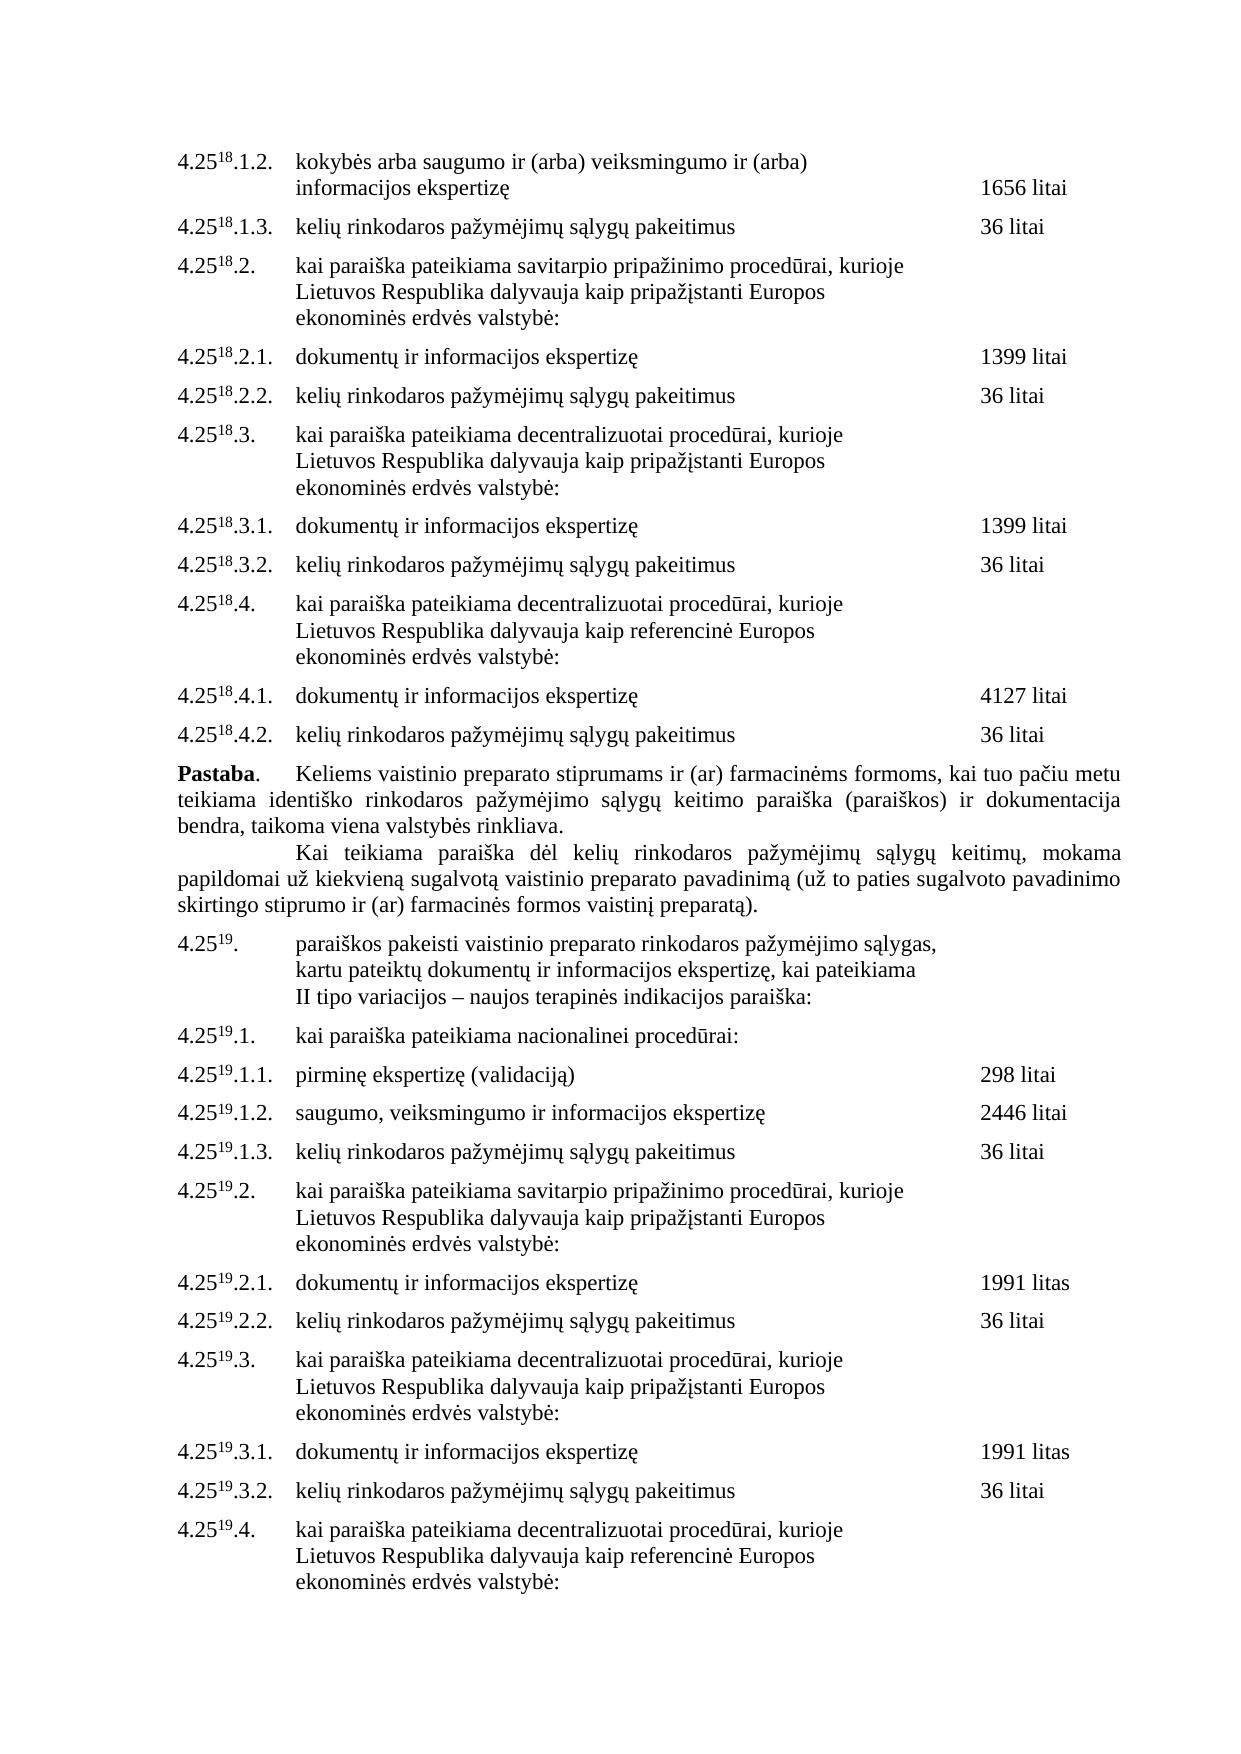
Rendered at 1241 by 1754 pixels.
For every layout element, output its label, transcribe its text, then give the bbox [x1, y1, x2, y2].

text 4.2519. paraiškos pakeisti vaistinio preparato rinkodaros pažymėjimo sąlygas, kartu pateiktų dokumentų ir informacijos ekspertizę, kai pateikiama II tipo variacijos – naujos terapinės indikacijos paraiška: [177, 930, 1122, 1009]
text 4.2519.2.1. dokumentų ir informacijos ekspertizę 1991 litas [177, 1269, 1122, 1295]
text 4.2518.3.1. dokumentų ir informacijos ekspertizę 1399 litai [177, 513, 1122, 539]
text 4.2519.3. kai paraiška pateikiama decentralizuotai procedūrai, kurioje Lietuvos Respublika dalyvauja kaip pripažįstanti Europos ekonominės erdvės valstybė: [177, 1346, 1122, 1426]
text 4.2519.3.1. dokumentų ir informacijos ekspertizę 1991 litas [177, 1438, 1122, 1464]
text 4.2518.1.3. kelių rinkodaros pažymėjimų sąlygų pakeitimus 36 litai [177, 213, 1122, 239]
text 4.2518.4.1. dokumentų ir informacijos ekspertizę 4127 litai [177, 682, 1122, 708]
text 4.2518.4. kai paraiška pateikiama decentralizuotai procedūrai, kurioje Lietuvos Respublika dalyvauja kaip referencinė Europos ekonominės erdvės valstybė: [177, 590, 1122, 669]
text 4.2519.1.3. kelių rinkodaros pažymėjimų sąlygų pakeitimus 36 litai [177, 1138, 1122, 1165]
text 4.2518.1.2. kokybės arba saugumo ir (arba) veiksmingumo ir (arba) informacijos ekspertizę 1656 litai [177, 148, 1122, 200]
text 4.2518.3. kai paraiška pateikiama decentralizuotai procedūrai, kurioje Lietuvos Respublika dalyvauja kaip pripažįstanti Europos ekonominės erdvės valstybė: [177, 421, 1122, 500]
text Kai teikiama paraiška dėl kelių rinkodaros pažymėjimų sąlygų keitimų, mokama papildomai už kiekvieną sugalvotą vaistinio preparato pavadinimą (už to paties sugalvoto pavadinimo skirtingo stiprumo ir (ar) farmacinės formos vaistinį preparatą). [177, 839, 1122, 918]
text 4.2518.3.2. kelių rinkodaros pažymėjimų sąlygų pakeitimus 36 litai [177, 551, 1122, 578]
text 4.2519.2. kai paraiška pateikiama savitarpio pripažinimo procedūrai, kurioje Lietuvos Respublika dalyvauja kaip pripažįstanti Europos ekonominės erdvės valstybė: [177, 1177, 1122, 1256]
text 4.2519.4. kai paraiška pateikiama decentralizuotai procedūrai, kurioje Lietuvos Respublika dalyvauja kaip referencinė Europos ekonominės erdvės valstybė: [177, 1516, 1122, 1595]
text 4.2519.3.2. kelių rinkodaros pažymėjimų sąlygų pakeitimus 36 litai [177, 1477, 1122, 1503]
text 4.2519.1. kai paraiška pateikiama nacionalinei procedūrai: [177, 1022, 1122, 1048]
text 4.2518.2.2. kelių rinkodaros pažymėjimų sąlygų pakeitimus 36 litai [177, 382, 1122, 408]
text 4.2518.2. kai paraiška pateikiama savitarpio pripažinimo procedūrai, kurioje Lietuvos Respublika dalyvauja kaip pripažįstanti Europos ekonominės erdvės valstybė: [177, 252, 1122, 331]
text 4.2519.2.2. kelių rinkodaros pažymėjimų sąlygų pakeitimus 36 litai [177, 1308, 1122, 1334]
text Pastaba. Keliems vaistinio preparato stiprumams ir (ar) farmacinėms formoms, kai tuo pačiu metu teikiama identiško rinkodaros pažymėjimo sąlygų keitimo paraiška (paraiškos) ir dokumentacija bendra, taikoma viena valstybės rinkliava. [177, 759, 1122, 839]
text 4.2519.1.2. saugumo, veiksmingumo ir informacijos ekspertizę 2446 litai [177, 1099, 1122, 1126]
text 4.2518.4.2. kelių rinkodaros pažymėjimų sąlygų pakeitimus 36 litai [177, 721, 1122, 747]
text 4.2519.1.1. pirminę ekspertizę (validaciją) 298 litai [177, 1061, 1122, 1087]
text 4.2518.2.1. dokumentų ir informacijos ekspertizę 1399 litai [177, 343, 1122, 370]
